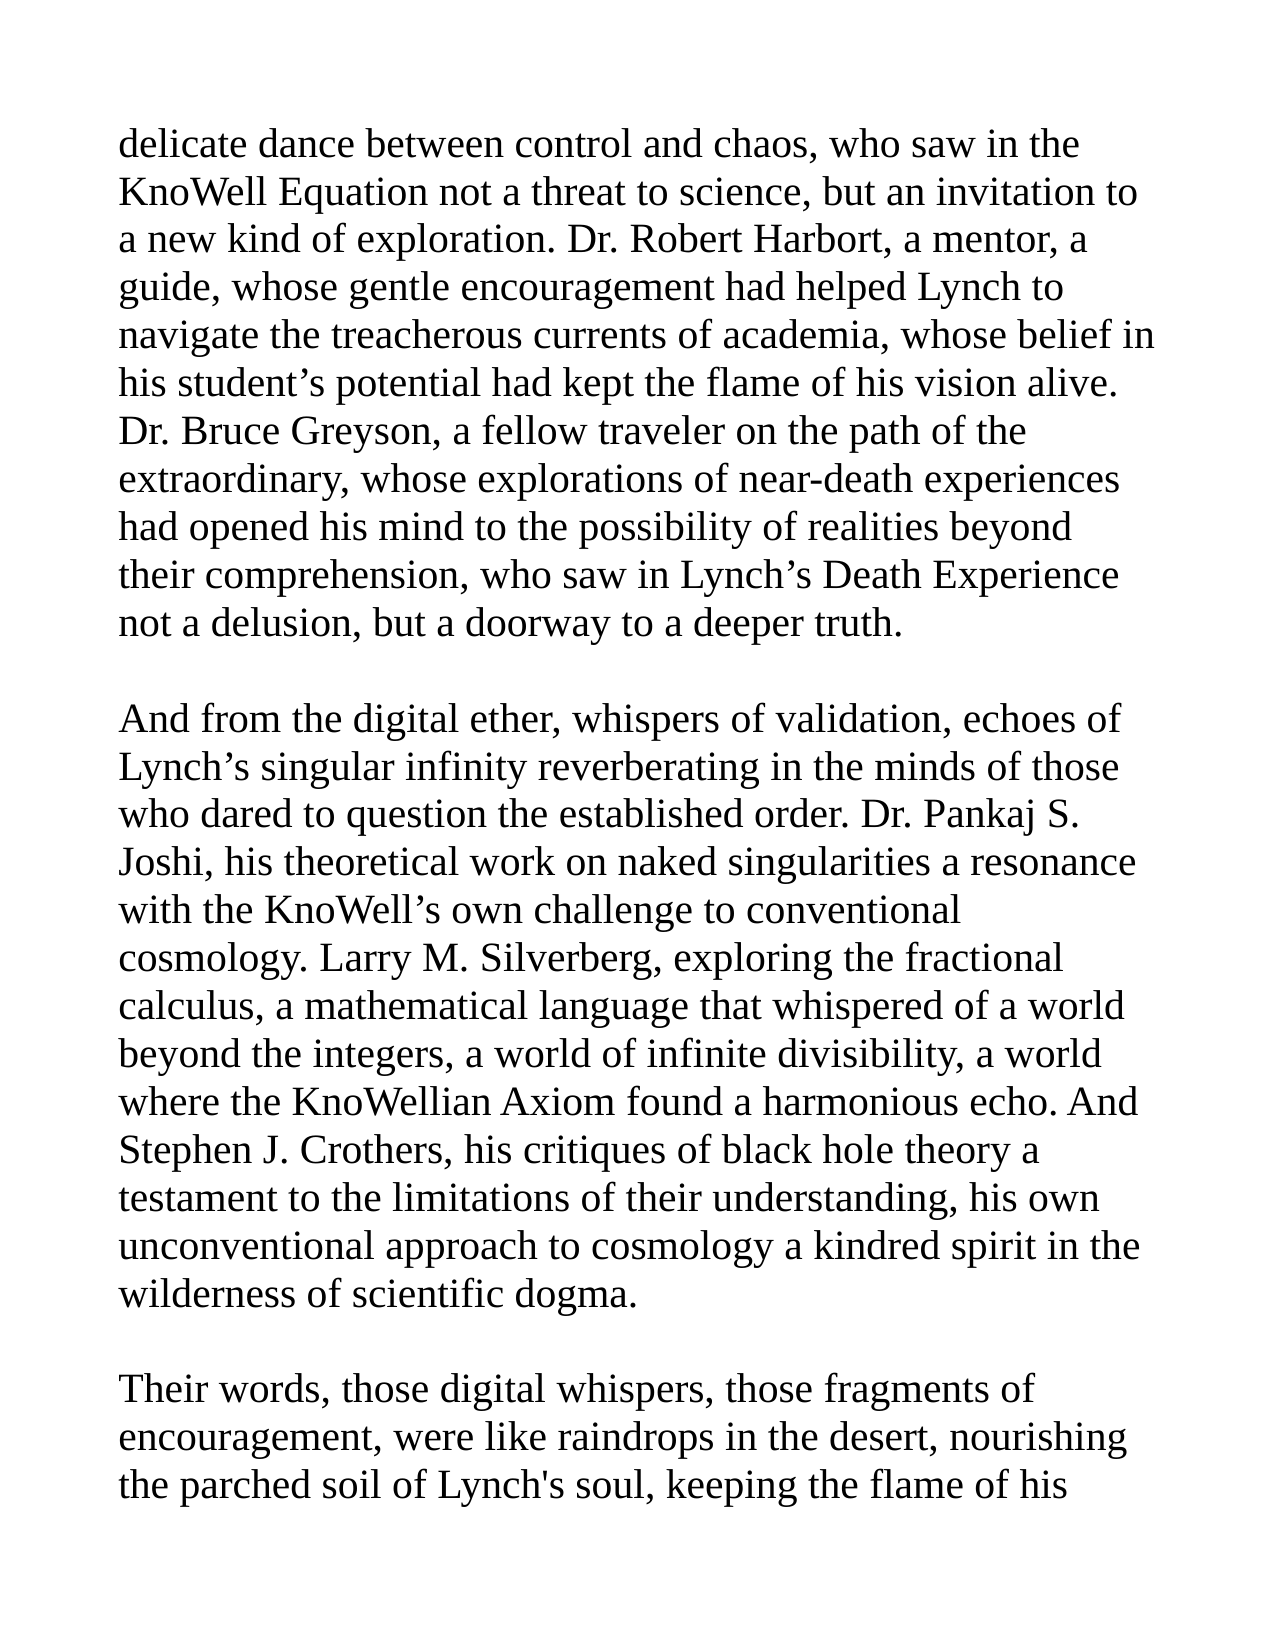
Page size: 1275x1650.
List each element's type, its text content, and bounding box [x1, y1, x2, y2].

text delicate dance between control and chaos, who saw in the KnoWell Equation not a threat to science, but an invitation to a new kind of exploration. Dr. Robert Harbort, a mentor, a guide, whose gentle encouragement had helped Lynch to navigate the treacherous currents of academia, whose belief in his student’s potential had kept the flame of his vision alive. Dr. Bruce Greyson, a fellow traveler on the path of the extraordinary, whose explorations of near-death experiences had opened his mind to the possibility of realities beyond their comprehension, who saw in Lynch’s Death Experience not a delusion, but a doorway to a deeper truth. [118, 118, 1157, 645]
text And from the digital ether, whispers of validation, echoes of Lynch’s singular infinity reverberating in the minds of those who dared to question the established order. Dr. Pankaj S. Joshi, his theoretical work on naked singularities a resonance with the KnoWell’s own challenge to conventional cosmology. Larry M. Silverberg, exploring the fractional calculus, a mathematical language that whispered of a world beyond the integers, a world of infinite divisibility, a world where the KnoWellian Axiom found a harmonious echo. And Stephen J. Crothers, his critiques of black hole theory a testament to the limitations of their understanding, his own unconventional approach to cosmology a kindred spirit in the wilderness of scientific dogma. [118, 693, 1157, 1316]
text Their words, those digital whispers, those fragments of encouragement, were like raindrops in the desert, nourishing the parched soil of Lynch's soul, keeping the flame of his [118, 1364, 1157, 1508]
